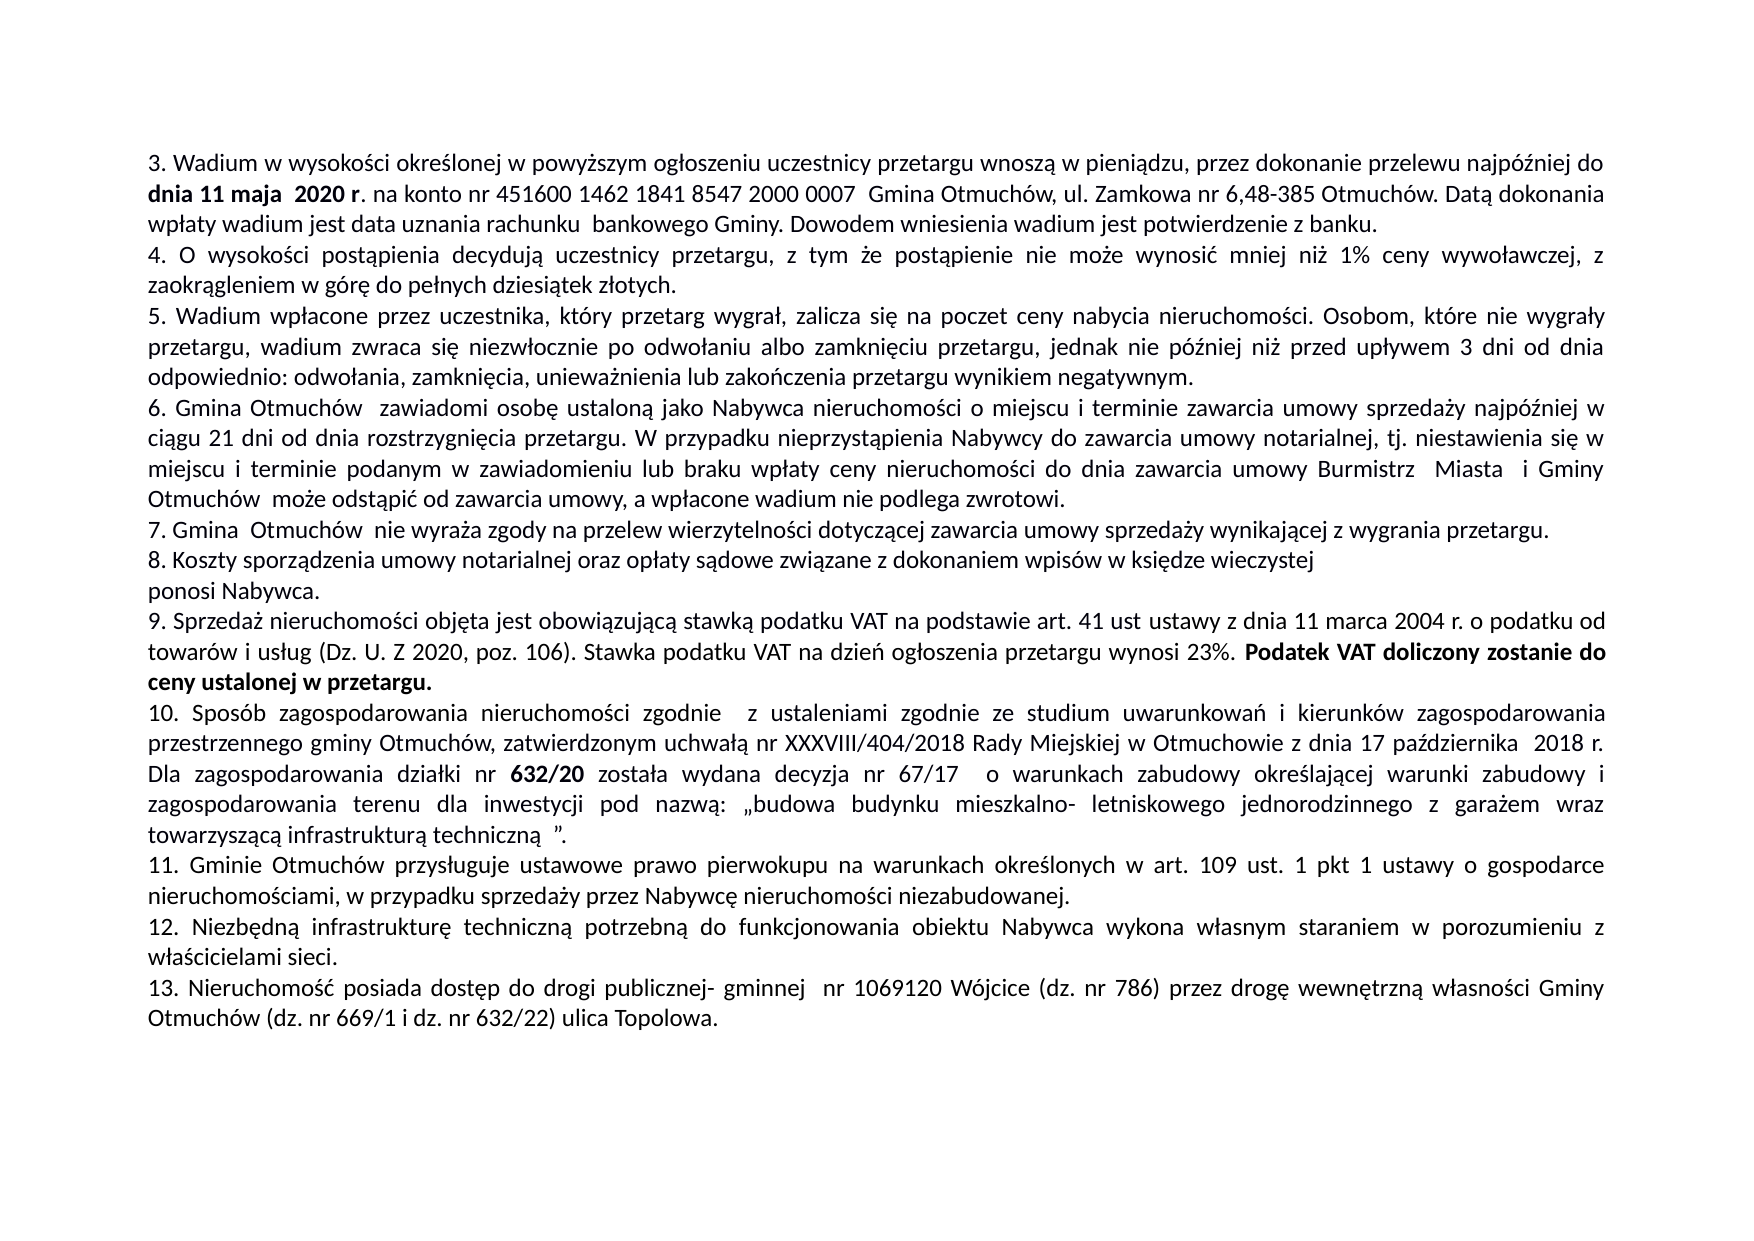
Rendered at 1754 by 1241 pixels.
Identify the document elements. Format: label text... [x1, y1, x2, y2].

text 4. O wysokości postąpienia decydują uczestnicy przetargu, z tym że postąpienie nie może wynosić mniej niż 1% ceny wywoławczej, z zaokrągleniem w górę do pełnych dziesiątek złotych. [148, 239, 1606, 300]
text 9. Sprzedaż nieruchomości objęta jest obowiązującą stawką podatku VAT na podstawie art. 41 ust ustawy z dnia 11 marca 2004 r. o podatku od towarów i usług (Dz. U. Z 2020, poz. 106). Stawka podatku VAT na dzień ogłoszenia przetargu wynosi 23%. Podatek VAT doliczony zostanie do ceny ustalonej w przetargu. [148, 605, 1606, 697]
text 7. Gmina Otmuchów nie wyraża zgody na przelew wierzytelności dotyczącej zawarcia umowy sprzedaży wynikającej z wygrania przetargu. [148, 514, 1606, 544]
text 3. Wadium w wysokości określonej w powyższym ogłoszeniu uczestnicy przetargu wnoszą w pieniądzu, przez dokonanie przelewu najpóźniej do dnia 11 maja 2020 r. na konto nr 451600 1462 1841 8547 2000 0007 Gmina Otmuchów, ul. Zamkowa nr 6,48-385 Otmuchów. Datą dokonania wpłaty wadium jest data uznania rachunku bankowego Gminy. Dowodem wniesienia wadium jest potwierdzenie z banku. [148, 148, 1606, 239]
text 13. Nieruchomość posiada dostęp do drogi publicznej- gminnej nr 1069120 Wójcice (dz. nr 786) przez drogę wewnętrzną własności Gminy Otmuchów (dz. nr 669/1 i dz. nr 632/22) ulica Topolowa. [148, 972, 1606, 1033]
text 12. Niezbędną infrastrukturę techniczną potrzebną do funkcjonowania obiektu Nabywca wykona własnym staraniem w porozumieniu z właścicielami sieci. [148, 911, 1606, 972]
text 6. Gmina Otmuchów zawiadomi osobę ustaloną jako Nabywca nieruchomości o miejscu i terminie zawarcia umowy sprzedaży najpóźniej w ciągu 21 dni od dnia rozstrzygnięcia przetargu. W przypadku nieprzystąpienia Nabywcy do zawarcia umowy notarialnej, tj. niestawienia się w miejscu i terminie podanym w zawiadomieniu lub braku wpłaty ceny nieruchomości do dnia zawarcia umowy Burmistrz Miasta i Gminy Otmuchów może odstąpić od zawarcia umowy, a wpłacone wadium nie podlega zwrotowi. [148, 392, 1606, 514]
text 11. Gminie Otmuchów przysługuje ustawowe prawo pierwokupu na warunkach określonych w art. 109 ust. 1 pkt 1 ustawy o gospodarce nieruchomościami, w przypadku sprzedaży przez Nabywcę nieruchomości niezabudowanej. [148, 849, 1606, 911]
text 8. Koszty sporządzenia umowy notarialnej oraz opłaty sądowe związane z dokonaniem wpisów w księdze wieczystej [148, 544, 1606, 575]
text ponosi Nabywca. [148, 575, 1606, 605]
text 5. Wadium wpłacone przez uczestnika, który przetarg wygrał, zalicza się na poczet ceny nabycia nieruchomości. Osobom, które nie wygrały przetargu, wadium zwraca się niezwłocznie po odwołaniu albo zamknięciu przetargu, jednak nie później niż przed upływem 3 dni od dnia odpowiednio: odwołania, zamknięcia, unieważnienia lub zakończenia przetargu wynikiem negatywnym. [148, 300, 1606, 392]
text 10. Sposób zagospodarowania nieruchomości zgodnie z ustaleniami zgodnie ze studium uwarunkowań i kierunków zagospodarowania przestrzennego gminy Otmuchów, zatwierdzonym uchwałą nr XXXVIII/404/2018 Rady Miejskiej w Otmuchowie z dnia 17 października 2018 r. Dla zagospodarowania działki nr 632/20 została wydana decyzja nr 67/17 o warunkach zabudowy określającej warunki zabudowy i zagospodarowania terenu dla inwestycji pod nazwą: „budowa budynku mieszkalno- letniskowego jednorodzinnego z garażem wraz towarzyszącą infrastrukturą techniczną ”. [148, 697, 1606, 849]
